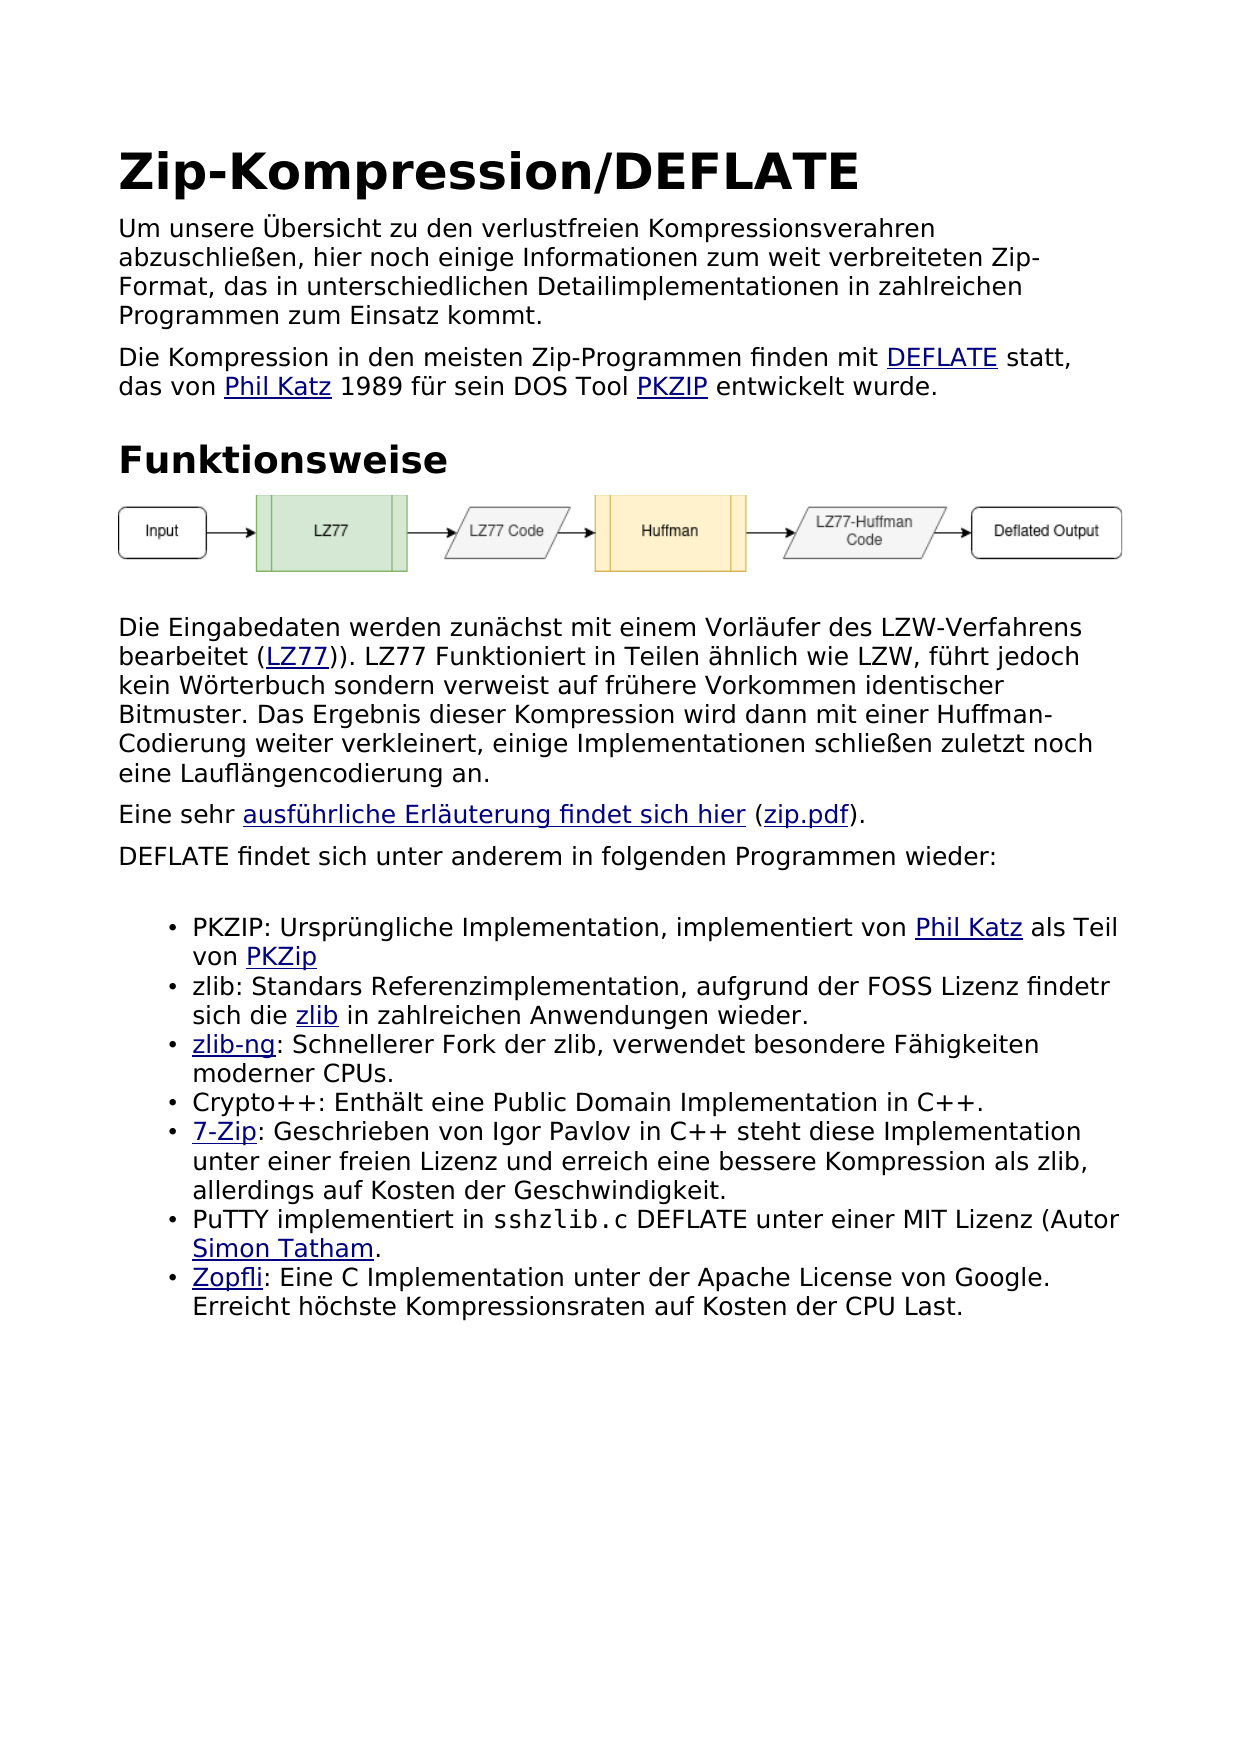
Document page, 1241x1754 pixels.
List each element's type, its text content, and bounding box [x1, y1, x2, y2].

list Crypto++: Enthält eine Public Domain Implementation in C++. [177, 1088, 1122, 1117]
list 7-Zip: Geschrieben von Igor Pavlov in C++ steht diese Implementation unter einer freien Lizenz und erreich eine bessere Kompression als zlib, allerdings auf Kosten der Geschwindigkeit. [177, 1117, 1122, 1205]
list PuTTY implementiert in sshzlib.c DEFLATE unter einer MIT Lizenz (Autor Simon Tatham. [177, 1205, 1122, 1263]
text Die Kompression in den meisten Zip-Programmen finden mit DEFLATE statt, das von Phil Katz 1989 für sein DOS Tool PKZIP entwickelt wurde. [118, 343, 1122, 401]
list zlib-ng: Schnellerer Fork der zlib, verwendet besondere Fähigkeiten moderner CPUs. [177, 1030, 1122, 1088]
text Die Eingabedaten werden zunächst mit einem Vorläufer des LZW-Verfahrens bearbeitet (LZ77)). LZ77 Funktioniert in Teilen ähnlich wie LZW, führt jedoch kein Wörterbuch sondern verweist auf frühere Vorkommen identischer Bitmuster. Das Ergebnis dieser Kompression wird dann mit einer Huffman-Codierung weiter verkleinert, einige Implementationen schließen zuletzt noch eine Lauflängencodierung an. [118, 613, 1122, 788]
subtitle Funktionsweise [118, 439, 1122, 482]
text Eine sehr ausführliche Erläuterung findet sich hier (zip.pdf). [118, 801, 1122, 830]
list zlib: Standars Referenzimplementation, aufgrund der FOSS Lizenz findetr sich die zlib in zahlreichen Anwendungen wieder. [177, 972, 1122, 1030]
text Um unsere Übersicht zu den verlustfreien Kompressionsverahren abzuschließen, hier noch einige Informationen zum weit verbreiteten Zip-Format, das in unterschiedlichen Detailimplementationen in zahlreichen Programmen zum Einsatz kommt. [118, 214, 1122, 331]
picture [118, 495, 1123, 572]
list PKZIP: Ursprüngliche Implementation, implementiert von Phil Katz als Teil von PKZip [177, 913, 1122, 972]
list Zopfli: Eine C Implementation unter der Apache License von Google. Erreicht höchste Kompressionsraten auf Kosten der CPU Last. [177, 1263, 1122, 1322]
subtitle Zip-Kompression/DEFLATE [118, 143, 1122, 201]
text DEFLATE findet sich unter anderem in folgenden Programmen wieder: [118, 842, 1122, 871]
